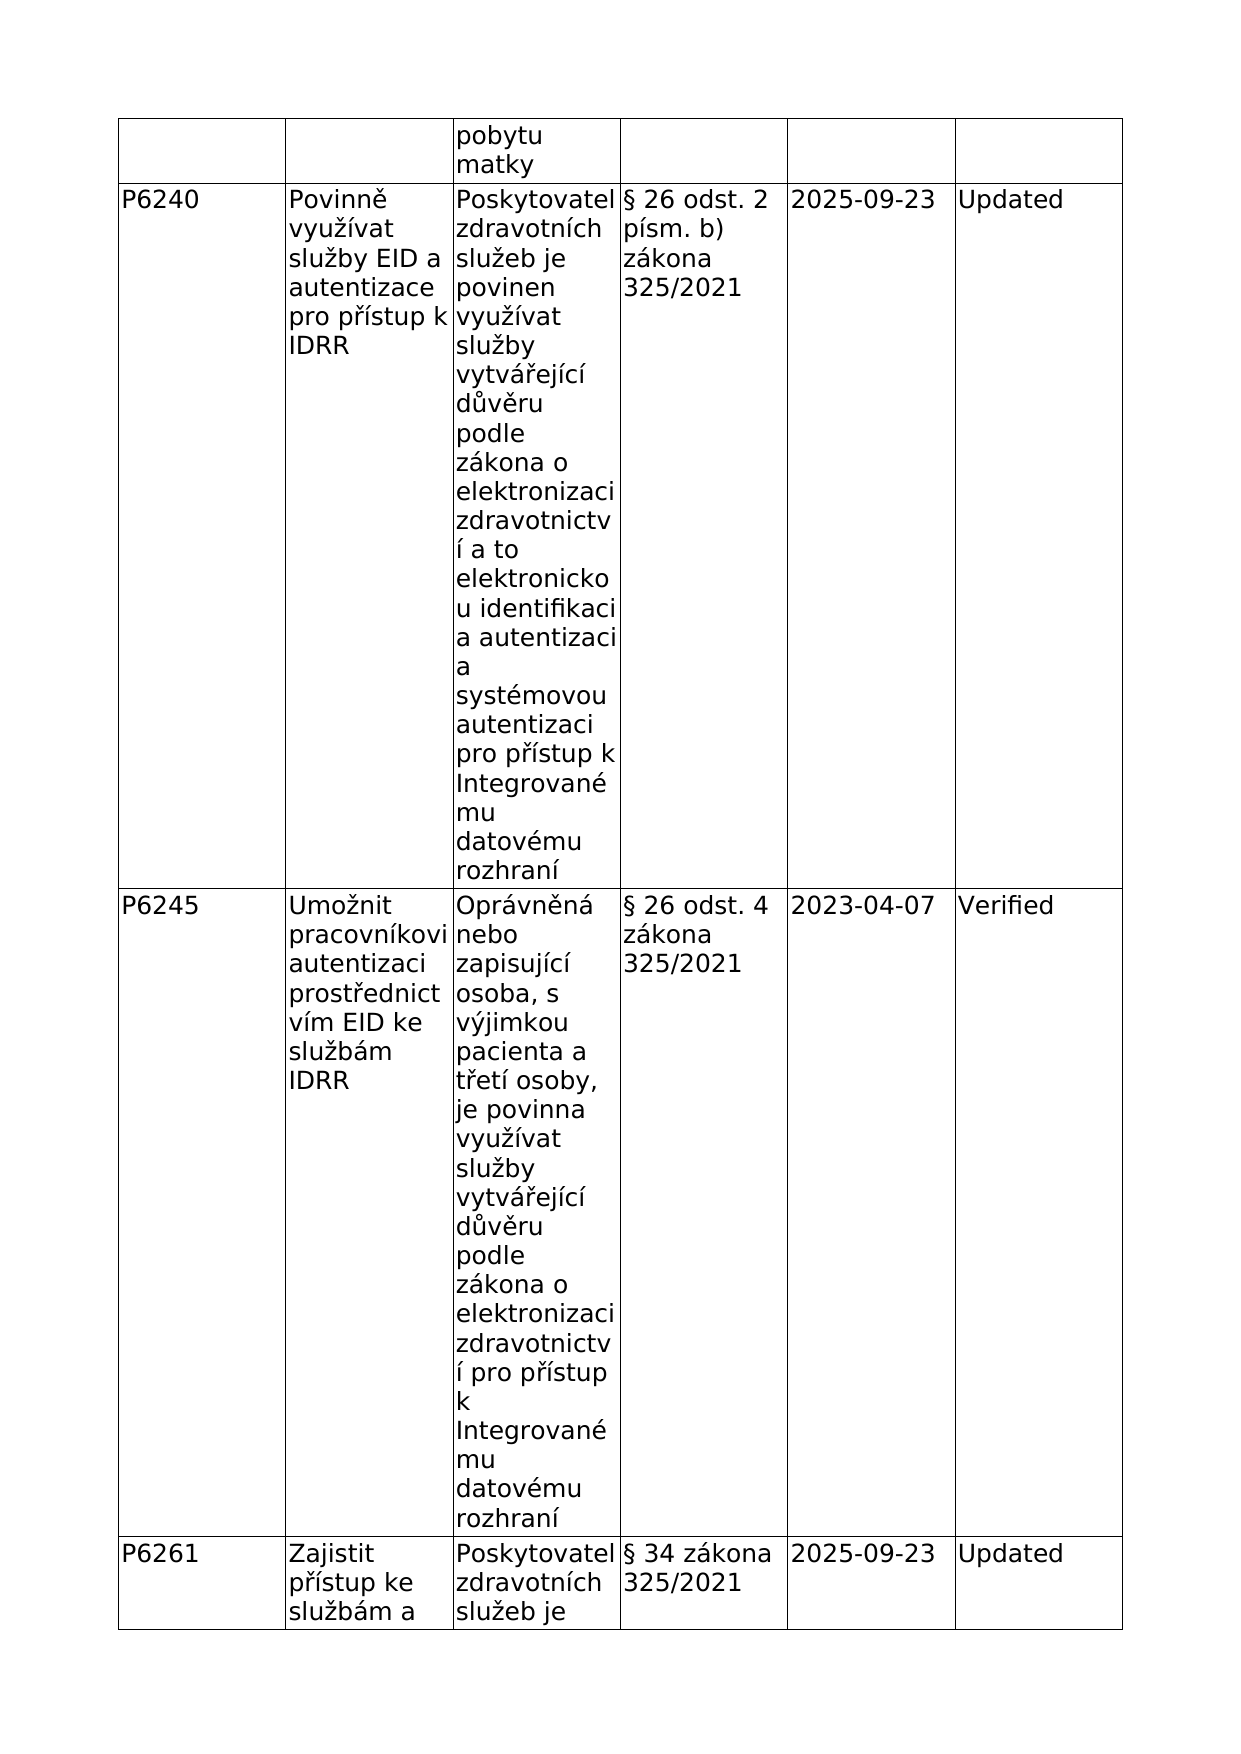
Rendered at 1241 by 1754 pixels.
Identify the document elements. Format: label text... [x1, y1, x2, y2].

table_cell Updated [956, 184, 1122, 888]
table_cell Verified [956, 889, 1122, 1536]
table_cell [119, 119, 285, 182]
table_cell 2025-09-23 [788, 184, 955, 888]
table_cell [788, 119, 955, 182]
table_cell Oprávněná nebo zapisující osoba, s výjimkou pacienta a třetí osoby, je povinna využívat služby vytvářející důvěru podle zákona o elektronizaci zdravotnictví pro přístup k Integrovanému datovému rozhraní [454, 889, 620, 1536]
table_cell Updated [956, 1537, 1122, 1629]
table_cell P6261 [119, 1537, 285, 1629]
table_cell § 26 odst. 2 písm. b) zákona 325/2021 [621, 184, 787, 888]
table_cell § 26 odst. 4 zákona 325/2021 [621, 889, 787, 1536]
table_cell Poskytovatel zdravotních služeb je [454, 1537, 620, 1629]
table_cell 2023-04-07 [788, 889, 955, 1536]
table_cell P6240 [119, 184, 285, 888]
table_cell P6245 [119, 889, 285, 1536]
table_cell Povinně využívat služby EID a autentizace pro přístup k IDRR [286, 184, 453, 888]
table_cell 2025-09-23 [788, 1537, 955, 1629]
table_cell Poskytovatel zdravotních služeb je povinen využívat služby vytvářející důvěru podle zákona o elektronizaci zdravotnictví a to elektronickou identifikaci a autentizaci a systémovou autentizaci pro přístup k Integrovanému datovému rozhraní [454, 184, 620, 888]
table_cell pobytu matky [454, 119, 620, 182]
table_cell Umožnit pracovníkovi autentizaci prostřednictvím EID ke službám IDRR [286, 889, 453, 1536]
table_cell Zajistit přístup ke službám a [286, 1537, 453, 1629]
table_cell [286, 119, 453, 182]
table_cell [621, 119, 787, 182]
table_cell § 34 zákona 325/2021 [621, 1537, 787, 1629]
table_cell [956, 119, 1122, 182]
